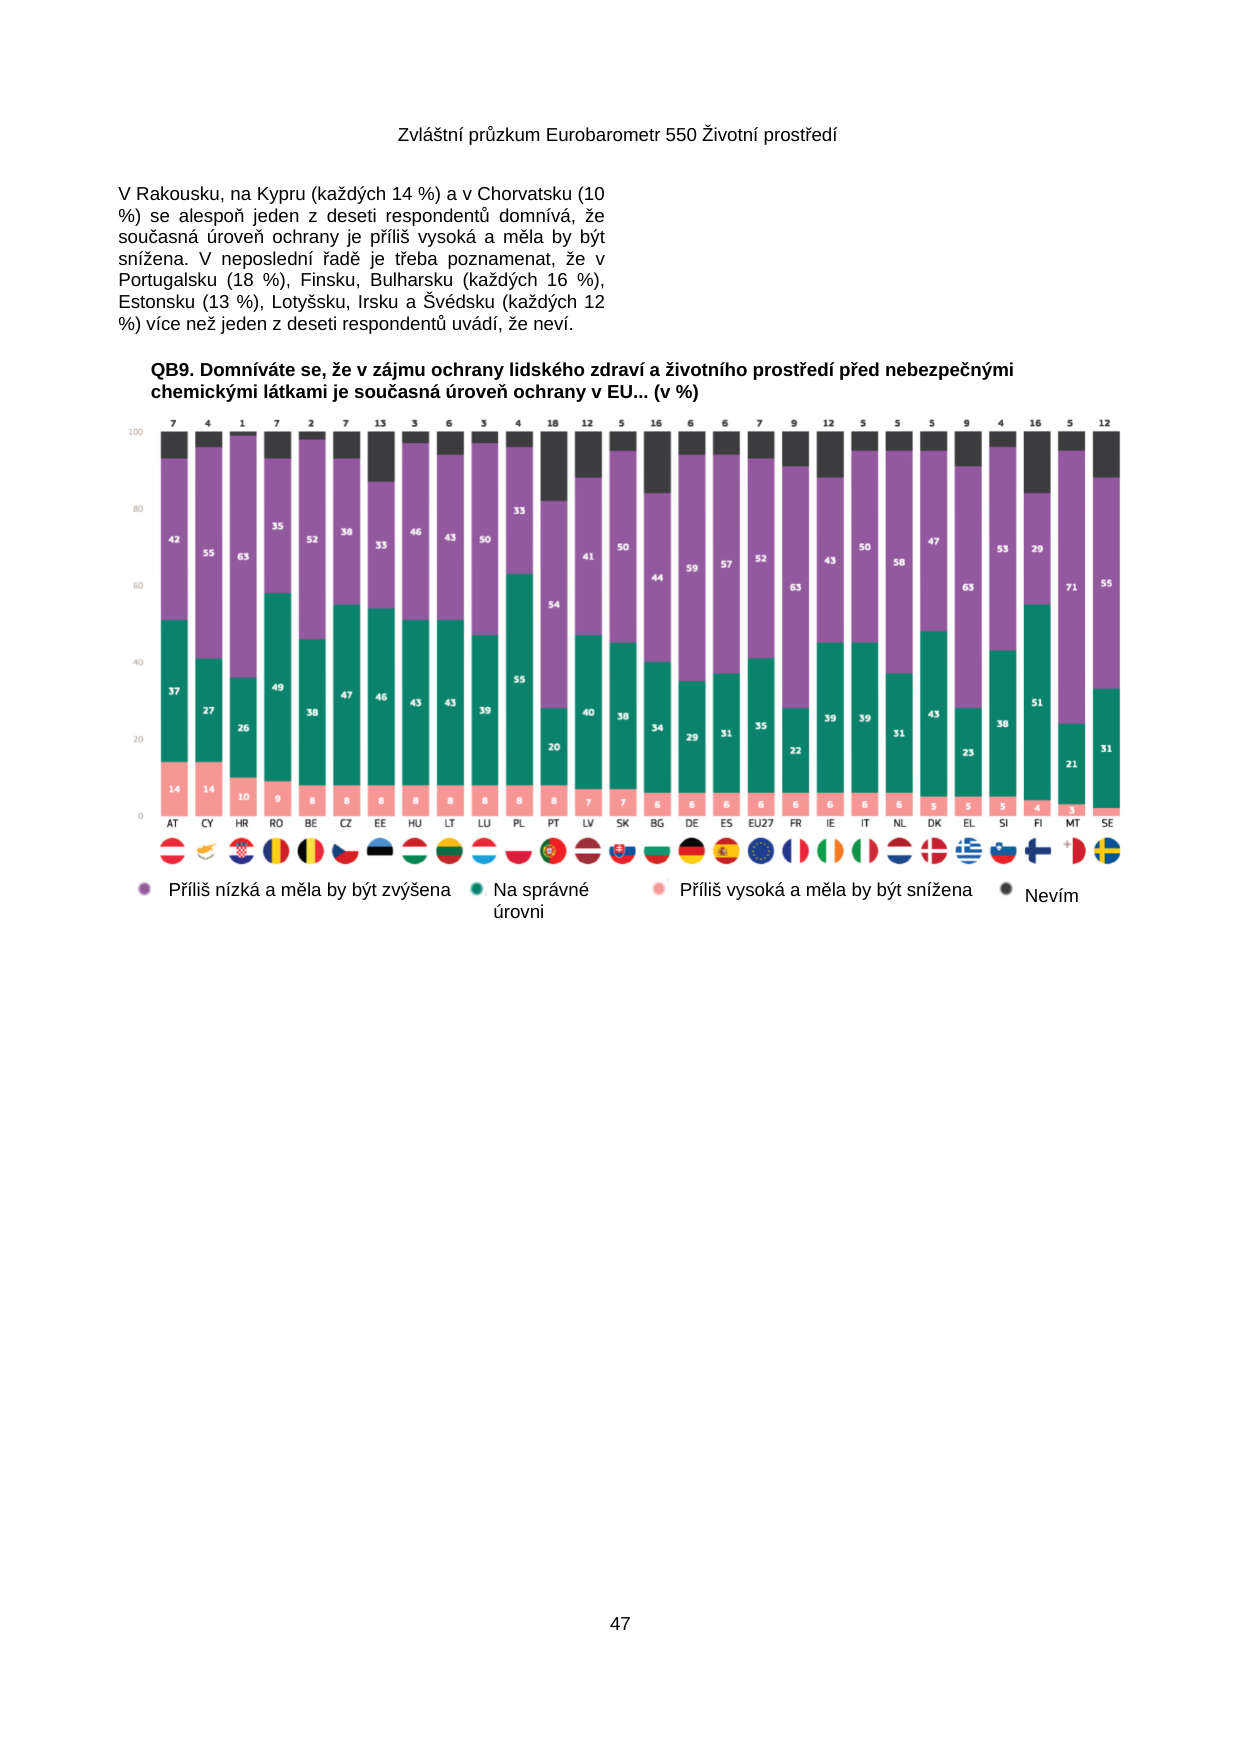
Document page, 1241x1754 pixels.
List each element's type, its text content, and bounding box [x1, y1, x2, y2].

picture [118, 412, 1128, 898]
text V Rakousku, na Kypru (každých 14 %) a v Chorvatsku (10 %) se alespoň jeden z deseti respondentů domnívá, že současná úroveň ochrany je příliš vysoká a měla by být snížena. V neposlední řadě je třeba poznamenat, že v Portugalsku (18 %), Finsku, Bulharsku (každých 16 %), Estonsku (13 %), Lotyšsku, Irsku a Švédsku (každých 12 %) více než jeden z deseti respondentů uvádí, že neví. [118, 183, 605, 334]
